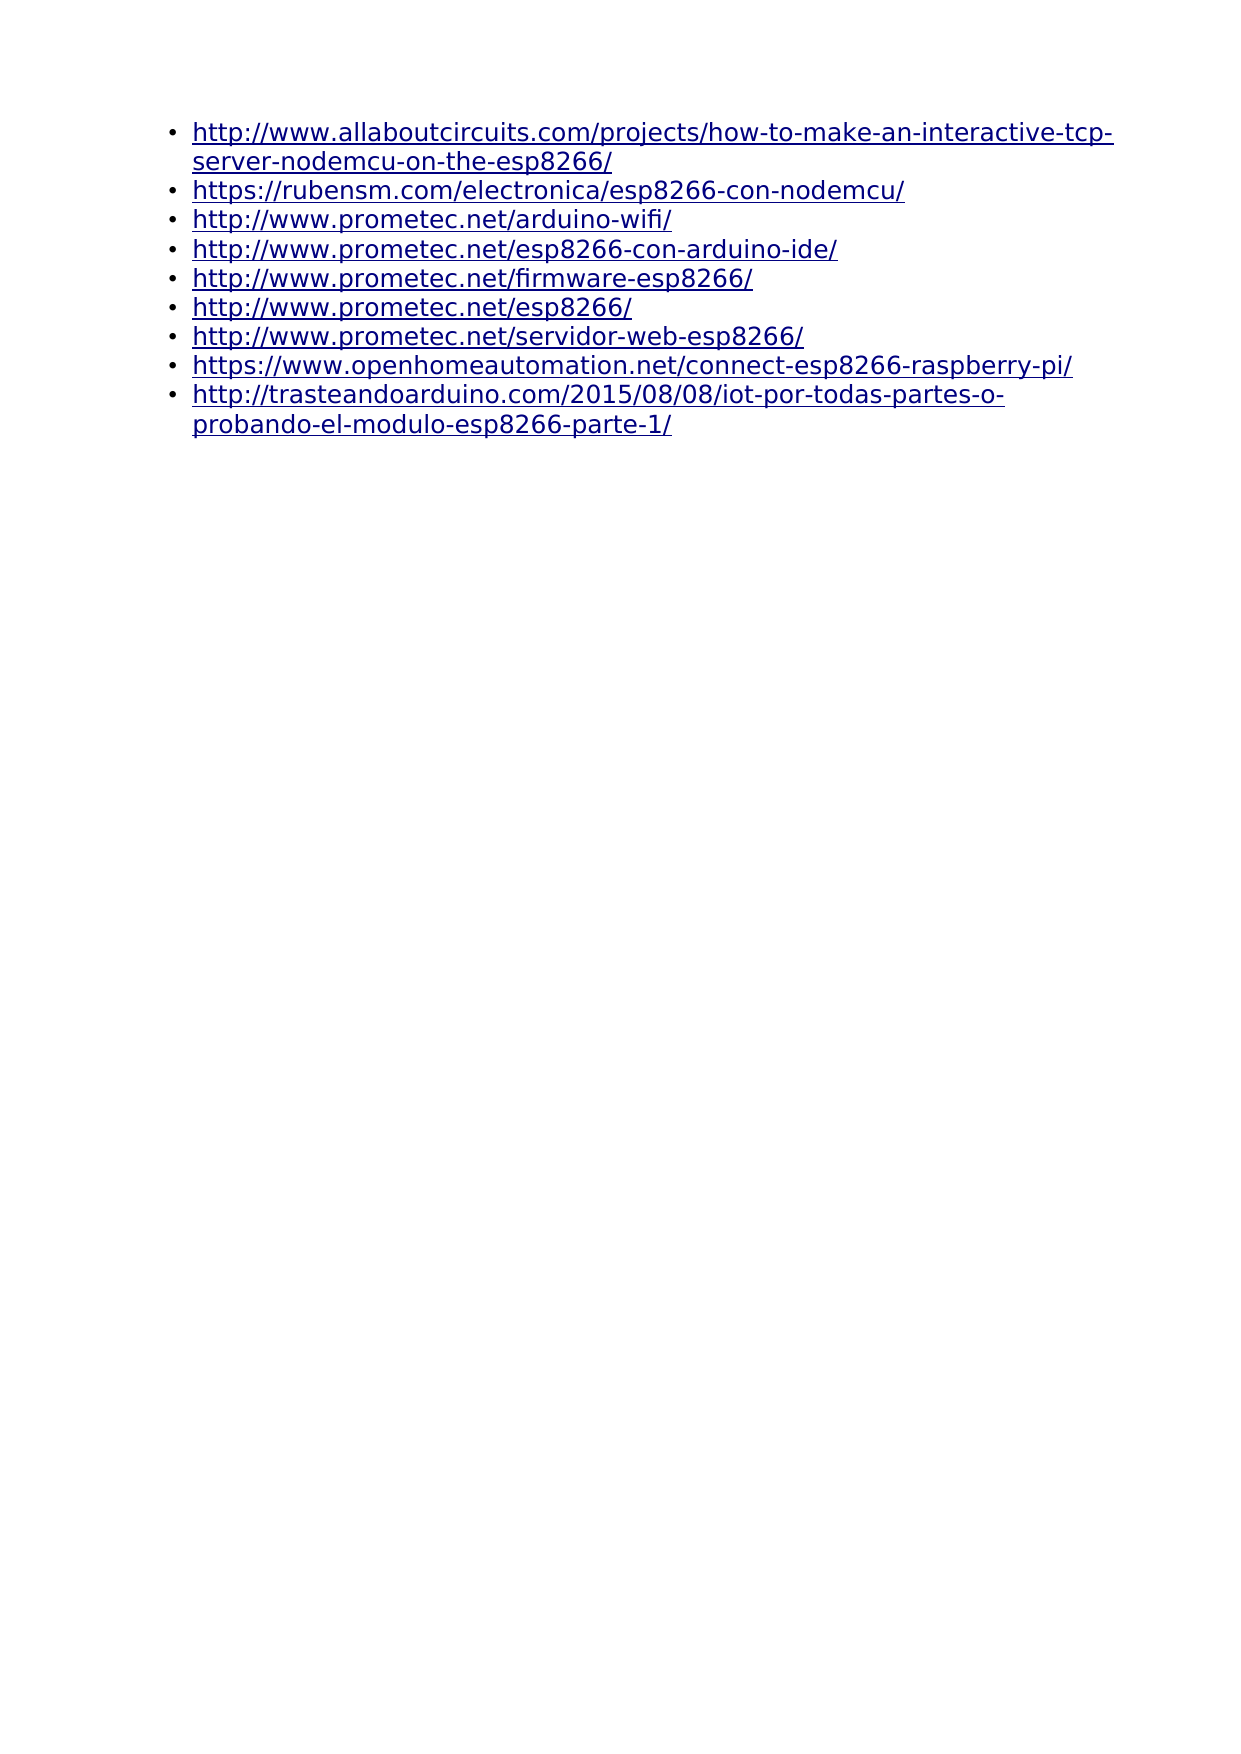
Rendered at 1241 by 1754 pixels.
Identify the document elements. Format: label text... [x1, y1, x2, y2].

list http://www.prometec.net/esp8266/ [177, 293, 1122, 322]
list http://www.prometec.net/arduino-wifi/ [177, 206, 1122, 235]
list https://rubensm.com/electronica/esp8266-con-nodemcu/ [177, 176, 1122, 206]
list http://www.allaboutcircuits.com/projects/how-to-make-an-interactive-tcp-server-nodemcu-on-the-esp8266/ [177, 118, 1122, 176]
list http://www.prometec.net/esp8266-con-arduino-ide/ [177, 235, 1122, 264]
list http://www.prometec.net/firmware-esp8266/ [177, 264, 1122, 293]
list https://www.openhomeautomation.net/connect-esp8266-raspberry-pi/ [177, 351, 1122, 381]
list http://www.prometec.net/servidor-web-esp8266/ [177, 322, 1122, 351]
list http://trasteandoarduino.com/2015/08/08/iot-por-todas-partes-o-probando-el-modulo-esp8266-parte-1/ [177, 381, 1122, 439]
